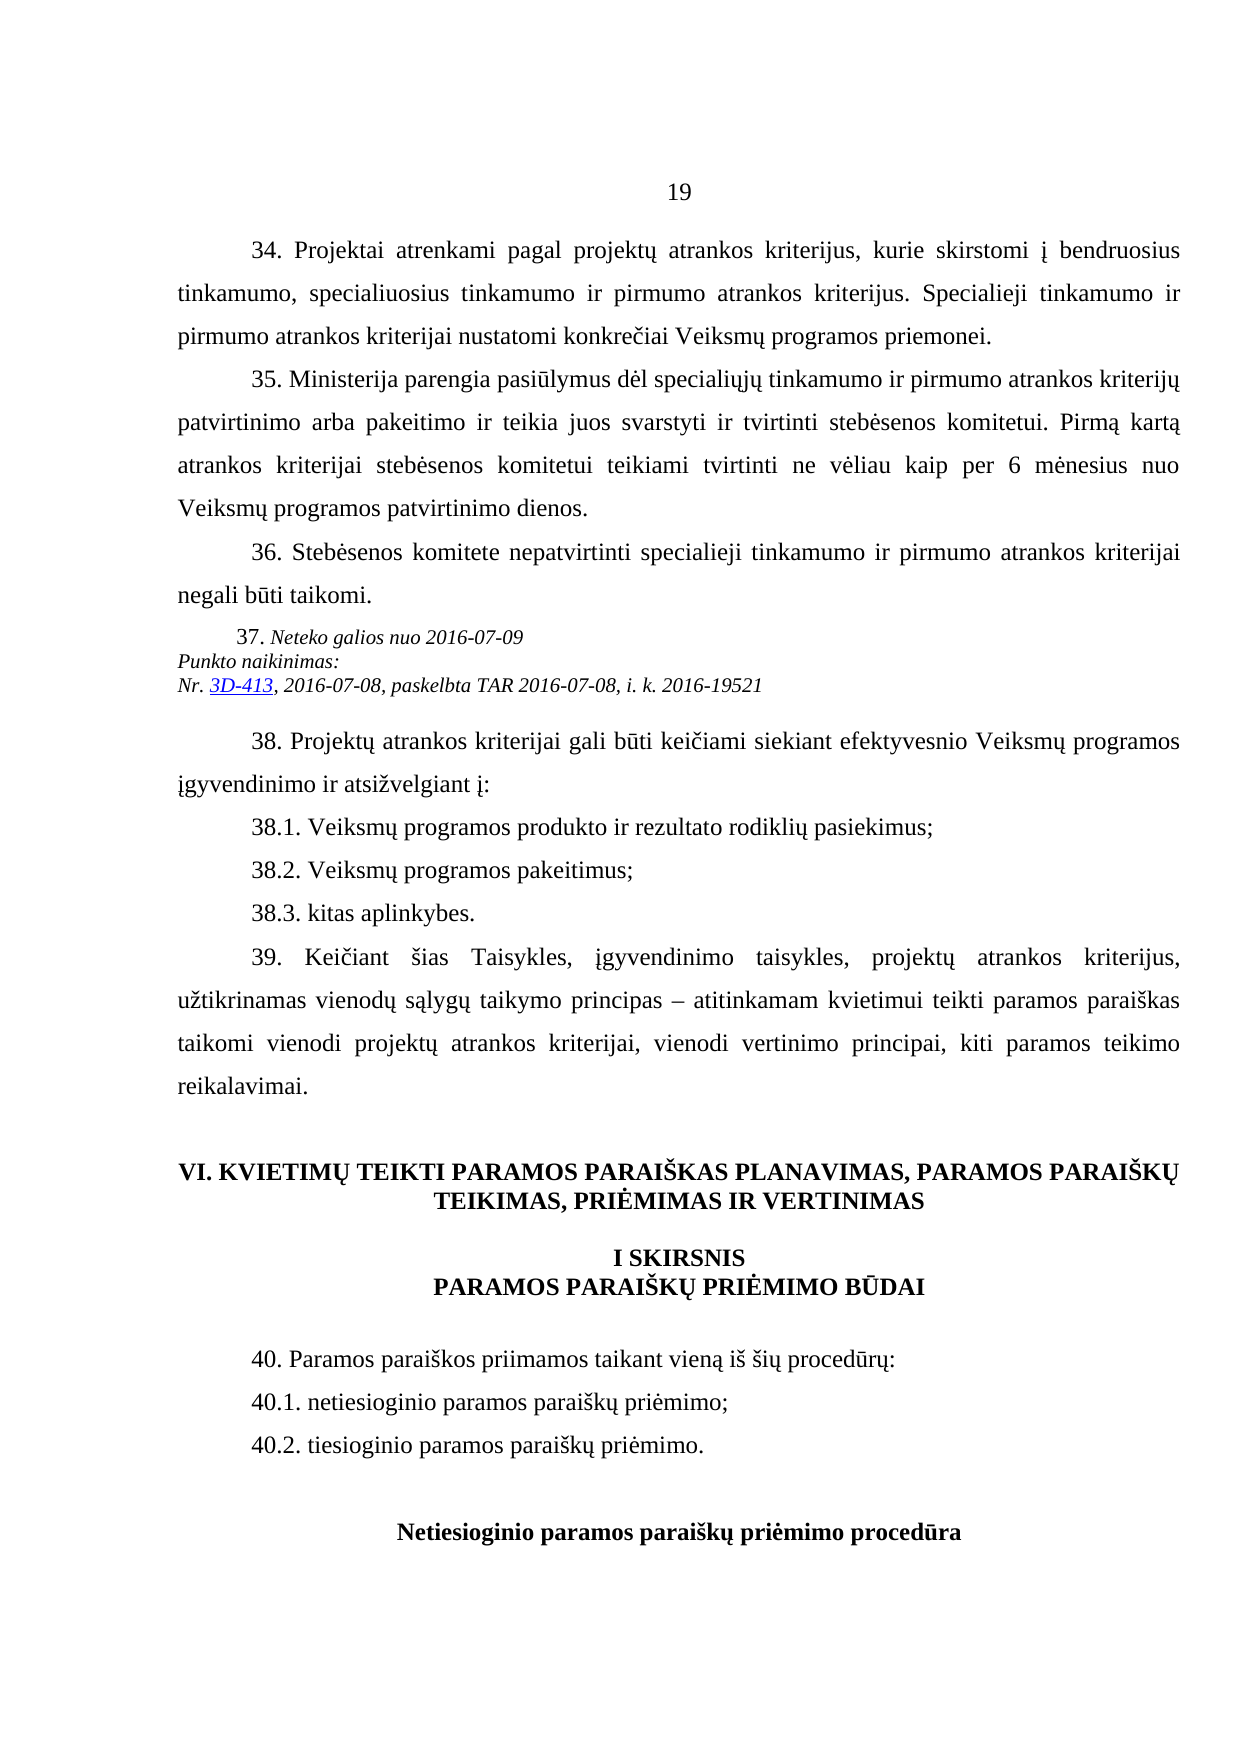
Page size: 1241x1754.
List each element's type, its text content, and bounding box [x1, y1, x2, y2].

text 38. Projektų atrankos kriterijai gali būti keičiami siekiant efektyvesnio Veiksmų programos įgyvendinimo ir atsižvelgiant į: [177, 726, 1181, 798]
text 40.1. netiesioginio paramos paraiškų priėmimo; [251, 1387, 1181, 1416]
text 40.2. tiesioginio paramos paraiškų priėmimo. [251, 1430, 1181, 1459]
text Nr. 3D-413, 2016-07-08, paskelbta TAR 2016-07-08, i. k. 2016-19521 [177, 673, 1181, 697]
text PARAMOS PARAIŠKŲ PRIĖMIMO BŪDAI [177, 1272, 1181, 1301]
text 37. Neteko galios nuo 2016-07-09 [177, 623, 1181, 649]
text Netiesioginio paramos paraiškų priėmimo procedūra [177, 1517, 1181, 1545]
text 38.1. Veiksmų programos produkto ir rezultato rodiklių pasiekimus; [177, 812, 1181, 841]
text 39. Keičiant šias Taisykles, įgyvendinimo taisykles, projektų atrankos kriterijus, užtikrinamas vienodų sąlygų taikymo principas – atitinkamam kvietimui teikti paramos paraiškas taikomi vienodi projektų atrankos kriterijai, vienodi vertinimo principai, kiti paramos teikimo reikalavimai. [177, 942, 1181, 1100]
text 40. Paramos paraiškos priimamos taikant vieną iš šių procedūrų: [177, 1344, 1181, 1373]
text Punkto naikinimas: [177, 649, 1181, 673]
text 36. Stebėsenos komitete nepatvirtinti specialieji tinkamumo ir pirmumo atrankos kriterijai negali būti taikomi. [177, 537, 1181, 608]
text 34. Projektai atrenkami pagal projektų atrankos kriterijus, kurie skirstomi į bendruosius tinkamumo, specialiuosius tinkamumo ir pirmumo atrankos kriterijus. Specialieji tinkamumo ir pirmumo atrankos kriterijai nustatomi konkrečiai Veiksmų programos priemonei. [177, 235, 1181, 350]
text VI. KVIETIMŲ TEIKTI PARAMOS PARAIŠKAS PLANAVIMAS, PARAMOS PARAIŠKŲ TEIKIMAS, PRIĖMIMAS IR VERTINIMAS [177, 1157, 1181, 1215]
text 38.2. Veiksmų programos pakeitimus; [221, 855, 1181, 884]
text 38.3. kitas aplinkybes. [177, 898, 1181, 927]
text I SKIRSNIS [177, 1243, 1181, 1272]
text 35. Ministerija parengia pasiūlymus dėl specialiųjų tinkamumo ir pirmumo atrankos kriterijų patvirtinimo arba pakeitimo ir teikia juos svarstyti ir tvirtinti stebėsenos komitetui. Pirmą kartą atrankos kriterijai stebėsenos komitetui teikiami tvirtinti ne vėliau kaip per 6 mėnesius nuo Veiksmų programos patvirtinimo dienos. [177, 364, 1181, 522]
